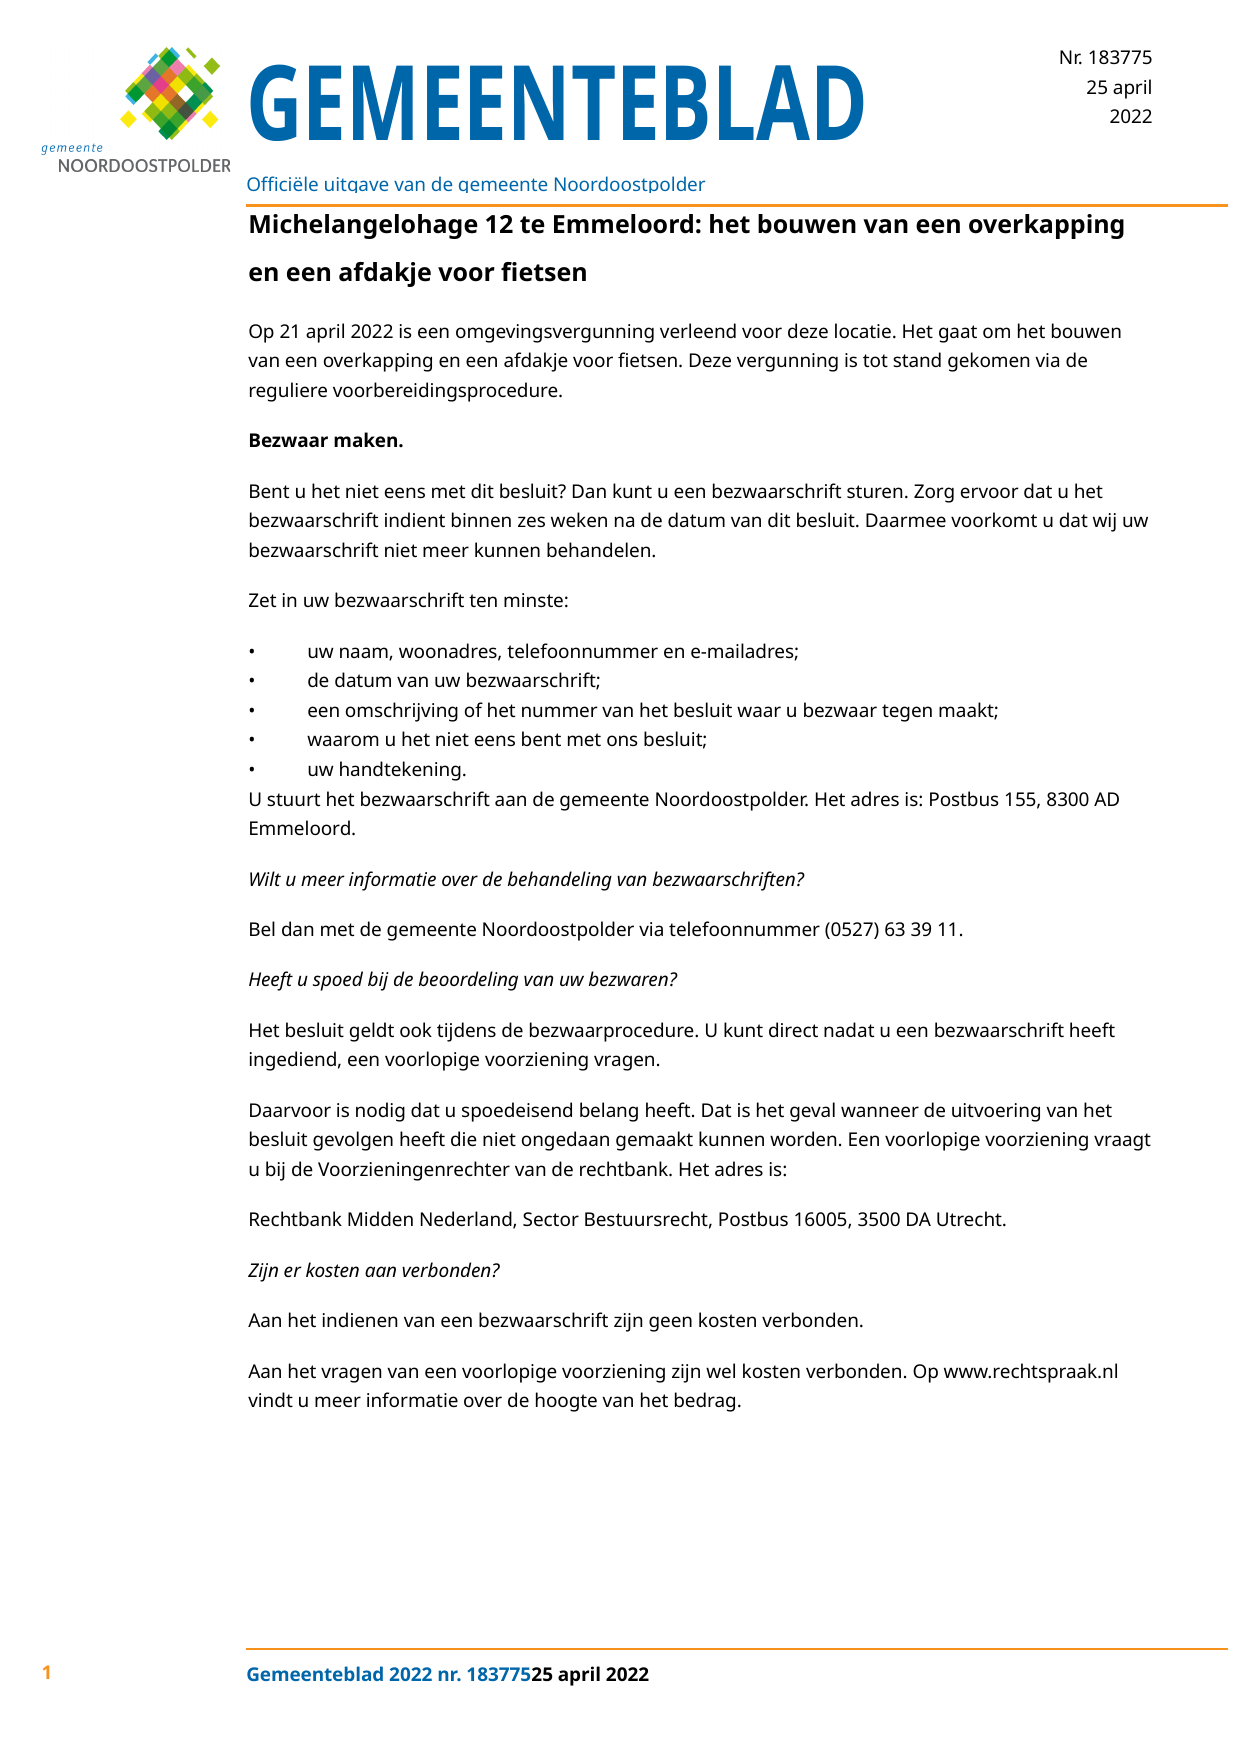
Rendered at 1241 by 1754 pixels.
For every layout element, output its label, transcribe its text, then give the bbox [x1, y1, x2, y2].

text Zijn er kosten aan verbonden? [248, 1257, 1152, 1283]
list uw naam, woonadres, telefoonnummer en e-mailadres; [248, 638, 1152, 664]
text Zet in uw bezwaarschrift ten minste: [248, 587, 1152, 613]
text Het besluit geldt ook tijdens de bezwaarprocedure. U kunt direct nadat u een bezwaarschrift heeft ingediend, een voorlopige voorziening vragen. [248, 1017, 1152, 1072]
text Aan het vragen van een voorlopige voorziening zijn wel kosten verbonden. Op www.rechtspraak.nl vindt u meer informatie over de hoogte van het bedrag. [248, 1358, 1152, 1413]
text Op 21 april 2022 is een omgevingsvergunning verleend voor deze locatie. Het gaat om het bouwen van een overkapping en een afdakje voor fietsen. Deze vergunning is tot stand gekomen via de reguliere voorbereidingsprocedure. [248, 318, 1152, 403]
text Aan het indienen van een bezwaarschrift zijn geen kosten verbonden. [248, 1307, 1152, 1333]
text Wilt u meer informatie over de behandeling van bezwaarschriften? [248, 866, 1152, 892]
text U stuurt het bezwaarschrift aan de gemeente Noordoostpolder. Het adres is: Postbus 155, 8300 AD Emmeloord. [248, 786, 1152, 841]
list uw handtekening. [248, 756, 1152, 782]
text Bezwaar maken. [248, 427, 1152, 453]
text Bel dan met de gemeente Noordoostpolder via telefoonnummer (0527) 63 39 11. [248, 916, 1152, 942]
list de datum van uw bezwaarschrift; [248, 667, 1152, 693]
text Daarvoor is nodig dat u spoedeisend belang heeft. Dat is het geval wanneer de uitvoering van het besluit gevolgen heeft die niet ongedaan gemaakt kunnen worden. Een voorlopige voorziening vraagt u bij de Voorzieningenrechter van de rechtbank. Het adres is: [248, 1097, 1152, 1182]
text Heeft u spoed bij de beoordeling van uw bezwaren? [248, 967, 1152, 992]
text Bent u het niet eens met dit besluit? Dan kunt u een bezwaarschrift sturen. Zorg ervoor dat u het bezwaarschrift indient binnen zes weken na de datum van dit besluit. Daarmee voorkomt u dat wij uw bezwaarschrift niet meer kunnen behandelen. [248, 478, 1152, 563]
list waarom u het niet eens bent met ons besluit; [248, 727, 1152, 752]
text Rechtbank Midden Nederland, Sector Bestuursrecht, Postbus 16005, 3500 DA Utrecht. [248, 1207, 1152, 1232]
picture [41, 47, 231, 172]
list een omschrijving of het nummer van het besluit waar u bezwaar tegen maakt; [248, 697, 1152, 723]
text Michelangelohage 12 te Emmeloord: het bouwen van een overkapping en een afdakje voor fietsen [248, 207, 1152, 288]
